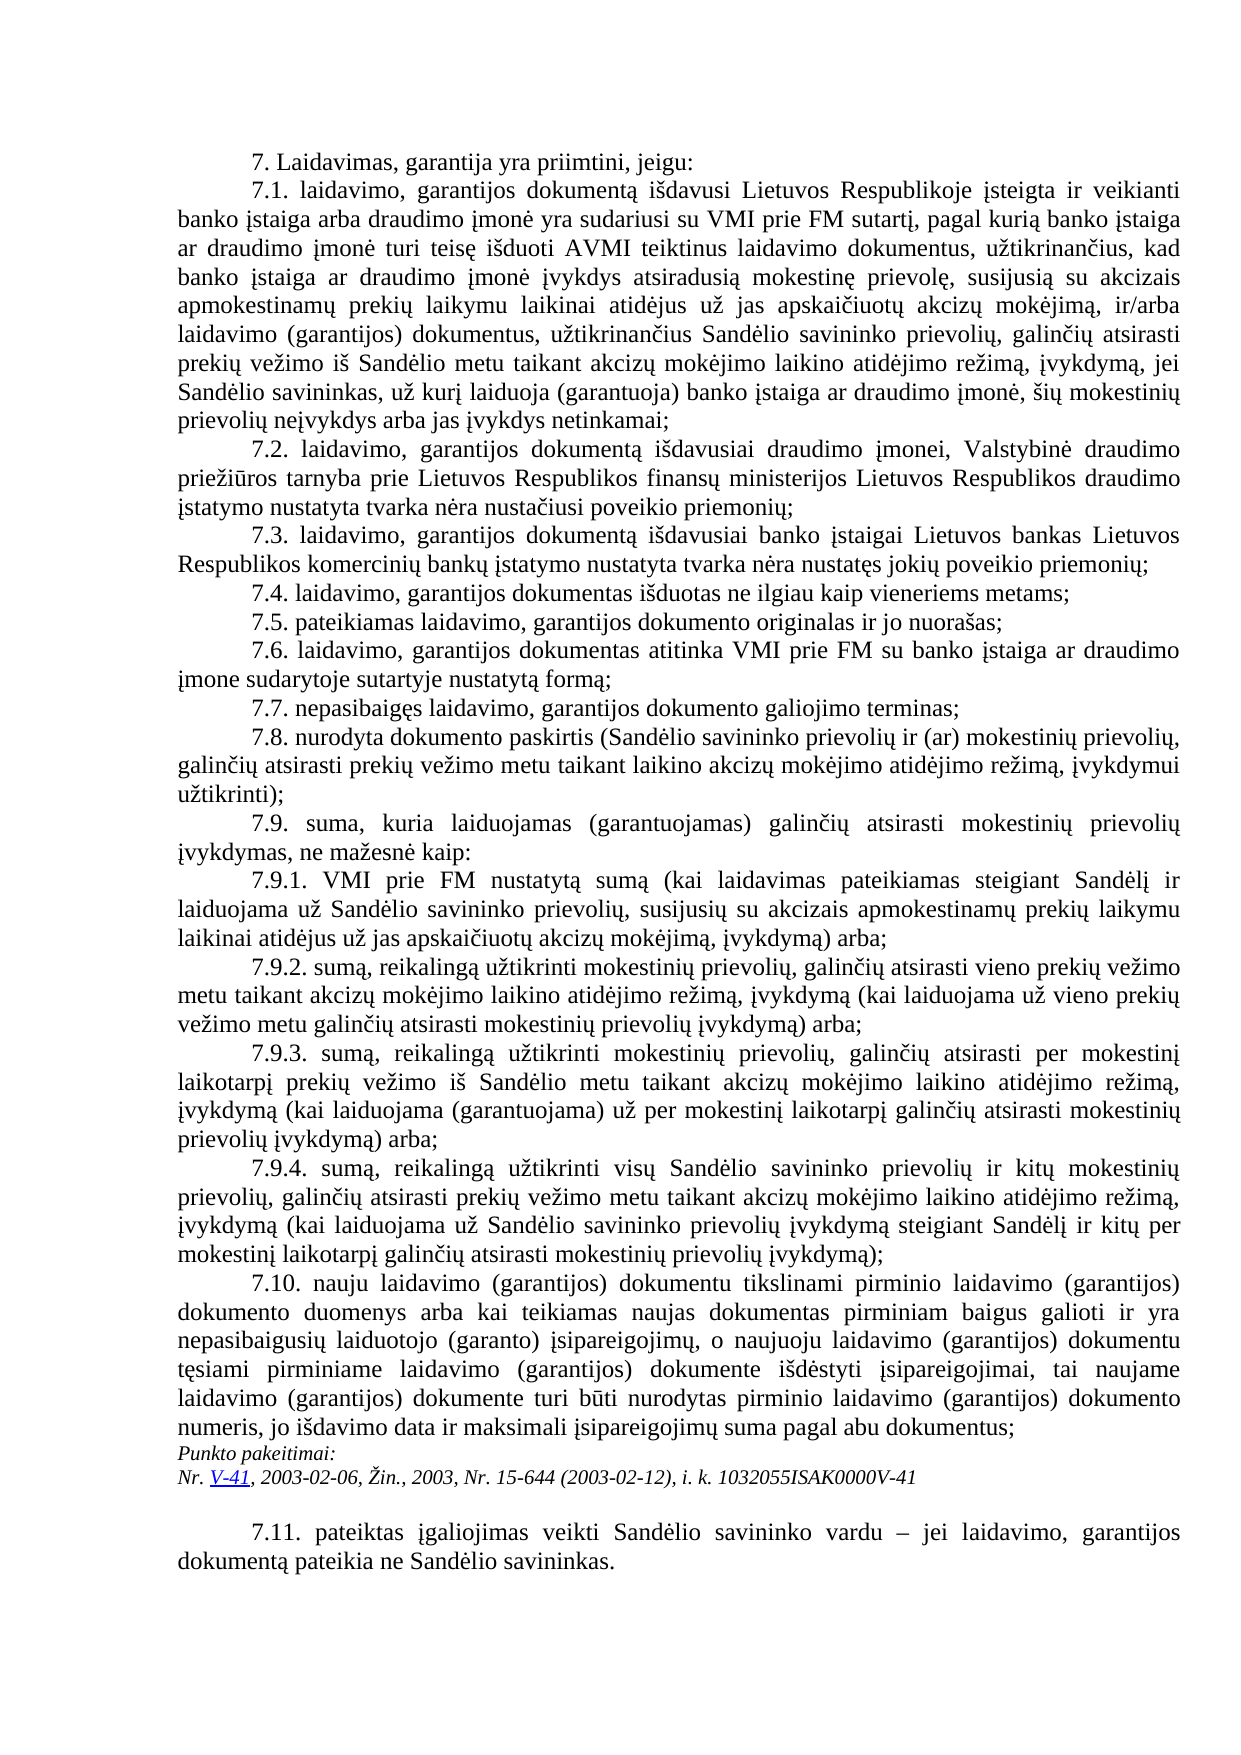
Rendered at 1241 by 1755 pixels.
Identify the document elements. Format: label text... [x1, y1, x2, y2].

text 7.3. laidavimo, garantijos dokumentą išdavusiai banko įstaigai Lietuvos bankas Lietuvos Respublikos komercinių bankų įstatymo nustatyta tvarka nėra nustatęs jokių poveikio priemonių; [177, 521, 1181, 578]
text 7.6. laidavimo, garantijos dokumentas atitinka VMI prie FM su banko įstaiga ar draudimo įmone sudarytoje sutartyje nustatytą formą; [177, 636, 1181, 693]
text 7.2. laidavimo, garantijos dokumentą išdavusiai draudimo įmonei, Valstybinė draudimo priežiūros tarnyba prie Lietuvos Respublikos finansų ministerijos Lietuvos Respublikos draudimo įstatymo nustatyta tvarka nėra nustačiusi poveikio priemonių; [177, 434, 1181, 521]
text 7.4. laidavimo, garantijos dokumentas išduotas ne ilgiau kaip vieneriems metams; [177, 578, 1181, 607]
text Punkto pakeitimai: [177, 1441, 1181, 1465]
text 7.9.3. sumą, reikalingą užtikrinti mokestinių prievolių, galinčių atsirasti per mokestinį laikotarpį prekių vežimo iš Sandėlio metu taikant akcizų mokėjimo laikino atidėjimo režimą, įvykdymą (kai laiduojama (garantuojama) už per mokestinį laikotarpį galinčių atsirasti mokestinių prievolių įvykdymą) arba; [177, 1038, 1181, 1153]
text 7.11. pateiktas įgaliojimas veikti Sandėlio savininko vardu – jei laidavimo, garantijos dokumentą pateikia ne Sandėlio savininkas. [177, 1517, 1181, 1575]
text 7. Laidavimas, garantija yra priimtini, jeigu: [177, 147, 1181, 176]
text 7.9.4. sumą, reikalingą užtikrinti visų Sandėlio savininko prievolių ir kitų mokestinių prievolių, galinčių atsirasti prekių vežimo metu taikant akcizų mokėjimo laikino atidėjimo režimą, įvykdymą (kai laiduojama už Sandėlio savininko prievolių įvykdymą steigiant Sandėlį ir kitų per mokestinį laikotarpį galinčių atsirasti mokestinių prievolių įvykdymą); [177, 1153, 1181, 1268]
text 7.9.2. sumą, reikalingą užtikrinti mokestinių prievolių, galinčių atsirasti vieno prekių vežimo metu taikant akcizų mokėjimo laikino atidėjimo režimą, įvykdymą (kai laiduojama už vieno prekių vežimo metu galinčių atsirasti mokestinių prievolių įvykdymą) arba; [177, 952, 1181, 1038]
text 7.8. nurodyta dokumento paskirtis (Sandėlio savininko prievolių ir (ar) mokestinių prievolių, galinčių atsirasti prekių vežimo metu taikant laikino akcizų mokėjimo atidėjimo režimą, įvykdymui užtikrinti); [177, 722, 1181, 808]
text 7.5. pateikiamas laidavimo, garantijos dokumento originalas ir jo nuorašas; [177, 607, 1181, 636]
text 7.7. nepasibaigęs laidavimo, garantijos dokumento galiojimo terminas; [177, 693, 1181, 722]
text 7.1. laidavimo, garantijos dokumentą išdavusi Lietuvos Respublikoje įsteigta ir veikianti banko įstaiga arba draudimo įmonė yra sudariusi su VMI prie FM sutartį, pagal kurią banko įstaiga ar draudimo įmonė turi teisę išduoti AVMI teiktinus laidavimo dokumentus, užtikrinančius, kad banko įstaiga ar draudimo įmonė įvykdys atsiradusią mokestinę prievolę, susijusią su akcizais apmokestinamų prekių laikymu laikinai atidėjus už jas apskaičiuotų akcizų mokėjimą, ir/arba laidavimo (garantijos) dokumentus, užtikrinančius Sandėlio savininko prievolių, galinčių atsirasti prekių vežimo iš Sandėlio metu taikant akcizų mokėjimo laikino atidėjimo režimą, įvykdymą, jei Sandėlio savininkas, už kurį laiduoja (garantuoja) banko įstaiga ar draudimo įmonė, šių mokestinių prievolių neįvykdys arba jas įvykdys netinkamai; [177, 176, 1181, 434]
text 7.9. suma, kuria laiduojamas (garantuojamas) galinčių atsirasti mokestinių prievolių įvykdymas, ne mažesnė kaip: [177, 808, 1181, 866]
text Nr. V-41, 2003-02-06, Žin., 2003, Nr. 15-644 (2003-02-12), i. k. 1032055ISAK0000V-41 [177, 1465, 1181, 1489]
text 7.10. nauju laidavimo (garantijos) dokumentu tikslinami pirminio laidavimo (garantijos) dokumento duomenys arba kai teikiamas naujas dokumentas pirminiam baigus galioti ir yra nepasibaigusių laiduotojo (garanto) įsipareigojimų, o naujuoju laidavimo (garantijos) dokumentu tęsiami pirminiame laidavimo (garantijos) dokumente išdėstyti įsipareigojimai, tai naujame laidavimo (garantijos) dokumente turi būti nurodytas pirminio laidavimo (garantijos) dokumento numeris, jo išdavimo data ir maksimali įsipareigojimų suma pagal abu dokumentus; [177, 1268, 1181, 1441]
text 7.9.1. VMI prie FM nustatytą sumą (kai laidavimas pateikiamas steigiant Sandėlį ir laiduojama už Sandėlio savininko prievolių, susijusių su akcizais apmokestinamų prekių laikymu laikinai atidėjus už jas apskaičiuotų akcizų mokėjimą, įvykdymą) arba; [177, 866, 1181, 952]
